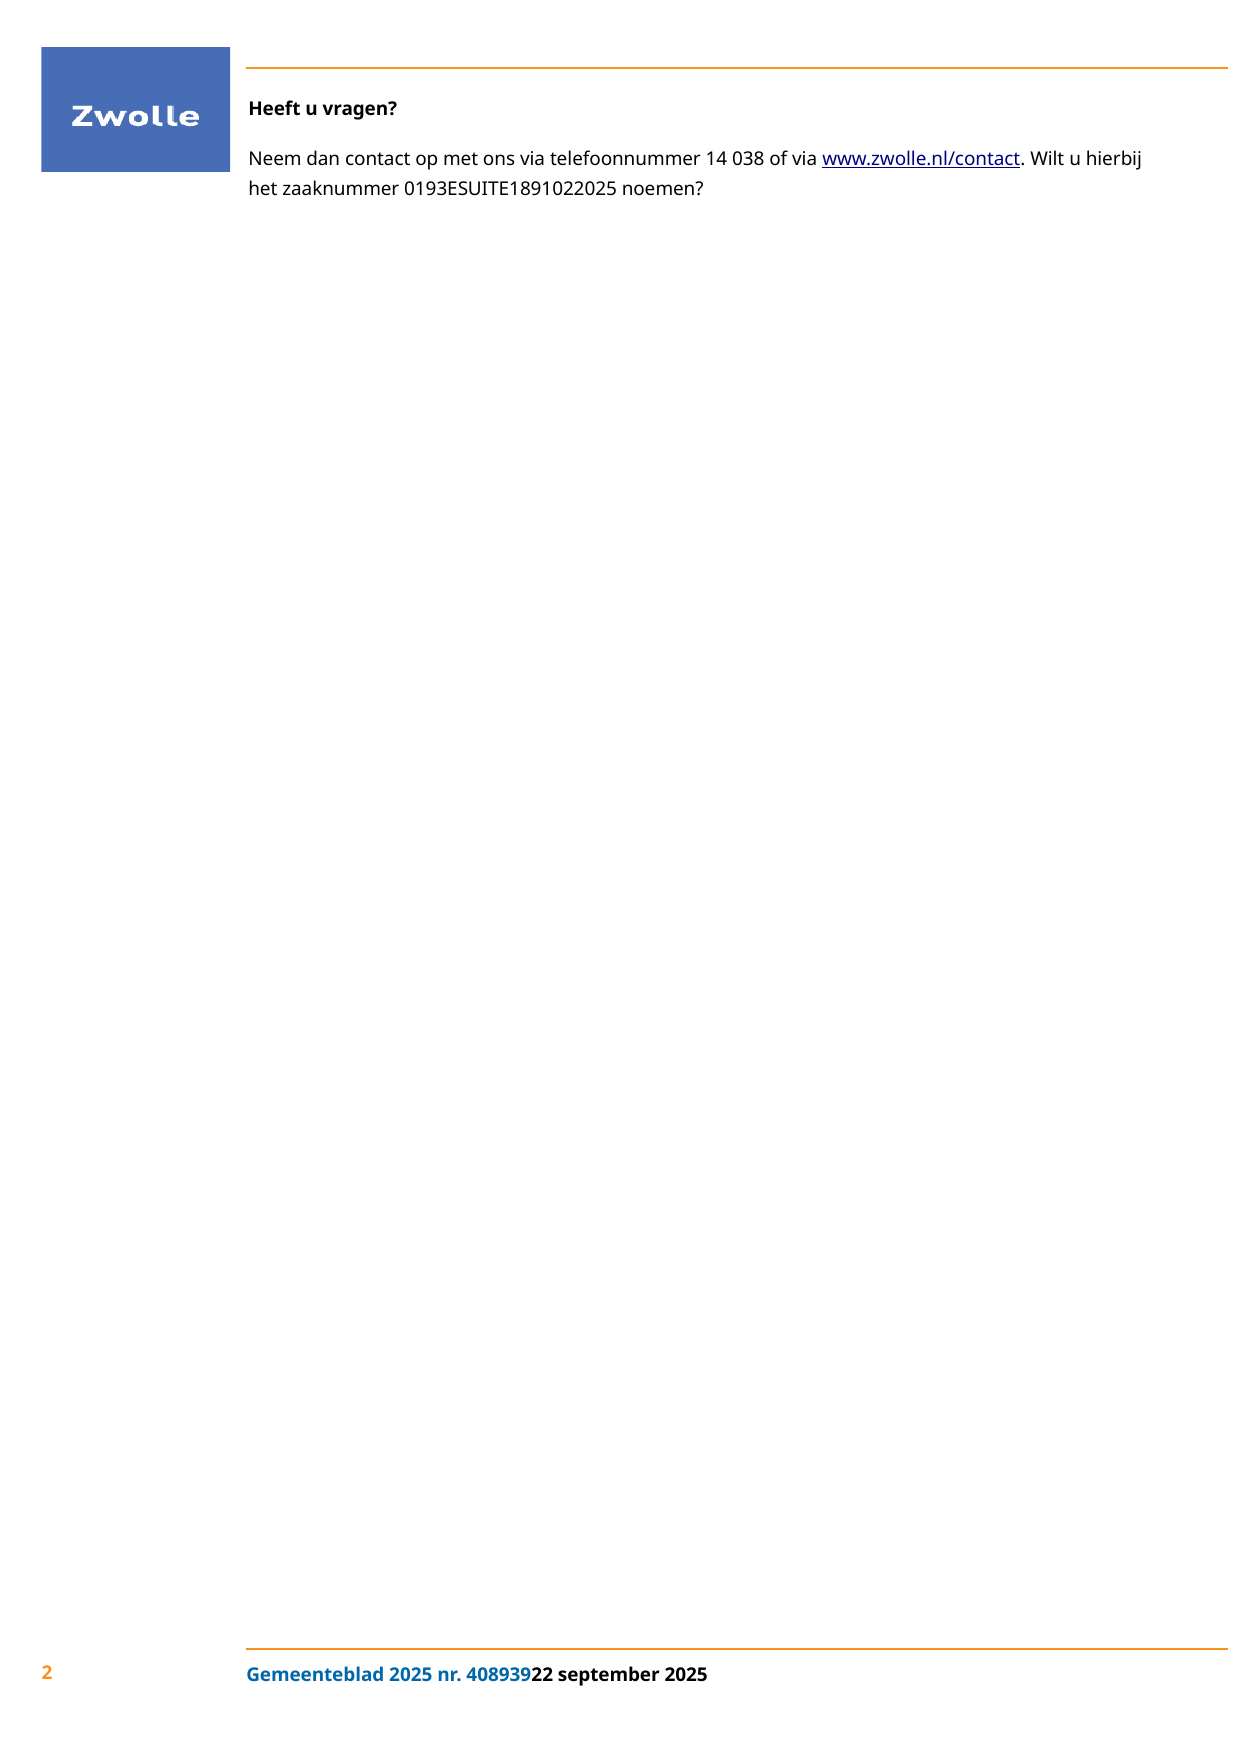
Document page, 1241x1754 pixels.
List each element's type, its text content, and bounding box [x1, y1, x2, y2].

text Heeft u vragen? [248, 95, 1152, 121]
text Neem dan contact op met ons via telefoonnummer 14 038 of via www.zwolle.nl/contact. Wilt u hierbij het zaaknummer 0193ESUITE1891022025 noemen? [248, 145, 1152, 201]
picture [41, 47, 231, 172]
